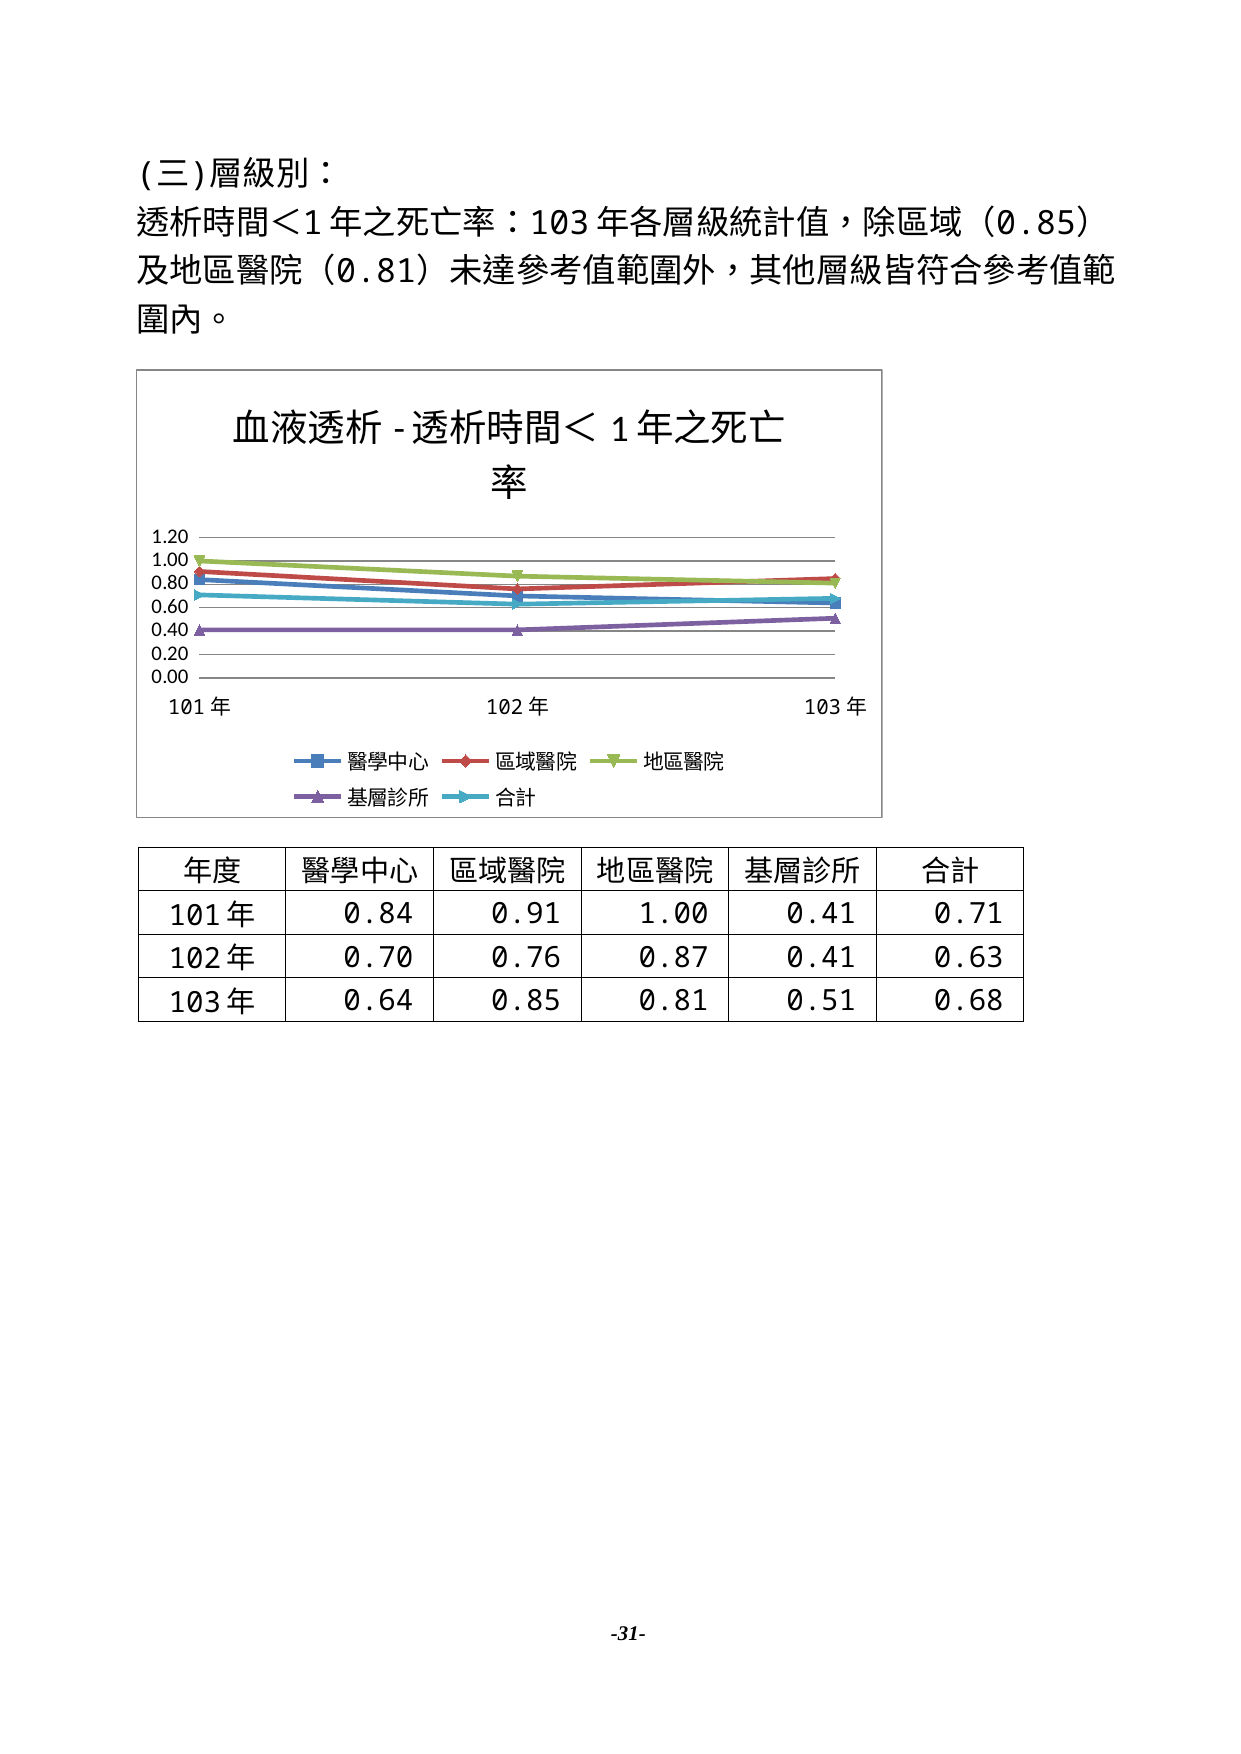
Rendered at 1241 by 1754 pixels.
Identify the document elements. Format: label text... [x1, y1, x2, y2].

table_cell 0.51 [729, 978, 876, 1021]
table_cell 1.00 [582, 891, 728, 934]
table_header 合計 [877, 848, 1023, 890]
table_header 地區醫院 [582, 848, 728, 890]
table_cell 102年 [139, 935, 285, 977]
table_cell 0.41 [729, 935, 876, 977]
table_header 區域醫院 [434, 848, 581, 890]
table_cell 101年 [139, 891, 285, 934]
table_cell 透析時間＜1年之死亡率：103年各層級統計值，除區域（0.85）及地區醫院（0.81）未達參考值範圍外，其他層級皆符合參考值範圍內。 [136, 195, 1122, 341]
table_cell 0.76 [434, 935, 581, 977]
table_cell 0.70 [286, 935, 433, 977]
table_cell 0.87 [582, 935, 728, 977]
table_cell 0.84 [286, 891, 433, 934]
table_cell 0.68 [877, 978, 1023, 1021]
table_header 年度 [139, 848, 285, 890]
table_cell 103年 [139, 978, 285, 1021]
table_cell 0.63 [877, 935, 1023, 977]
table_header 醫學中心 [286, 848, 433, 890]
table_cell 0.41 [729, 891, 876, 934]
table_cell 0.85 [434, 978, 581, 1021]
table_header (三)層級別： [136, 147, 1122, 195]
table_cell 0.71 [877, 891, 1023, 934]
table_cell 0.81 [582, 978, 728, 1021]
table_cell 0.64 [286, 978, 433, 1021]
table_cell 0.91 [434, 891, 581, 934]
table_header 基層診所 [729, 848, 876, 890]
